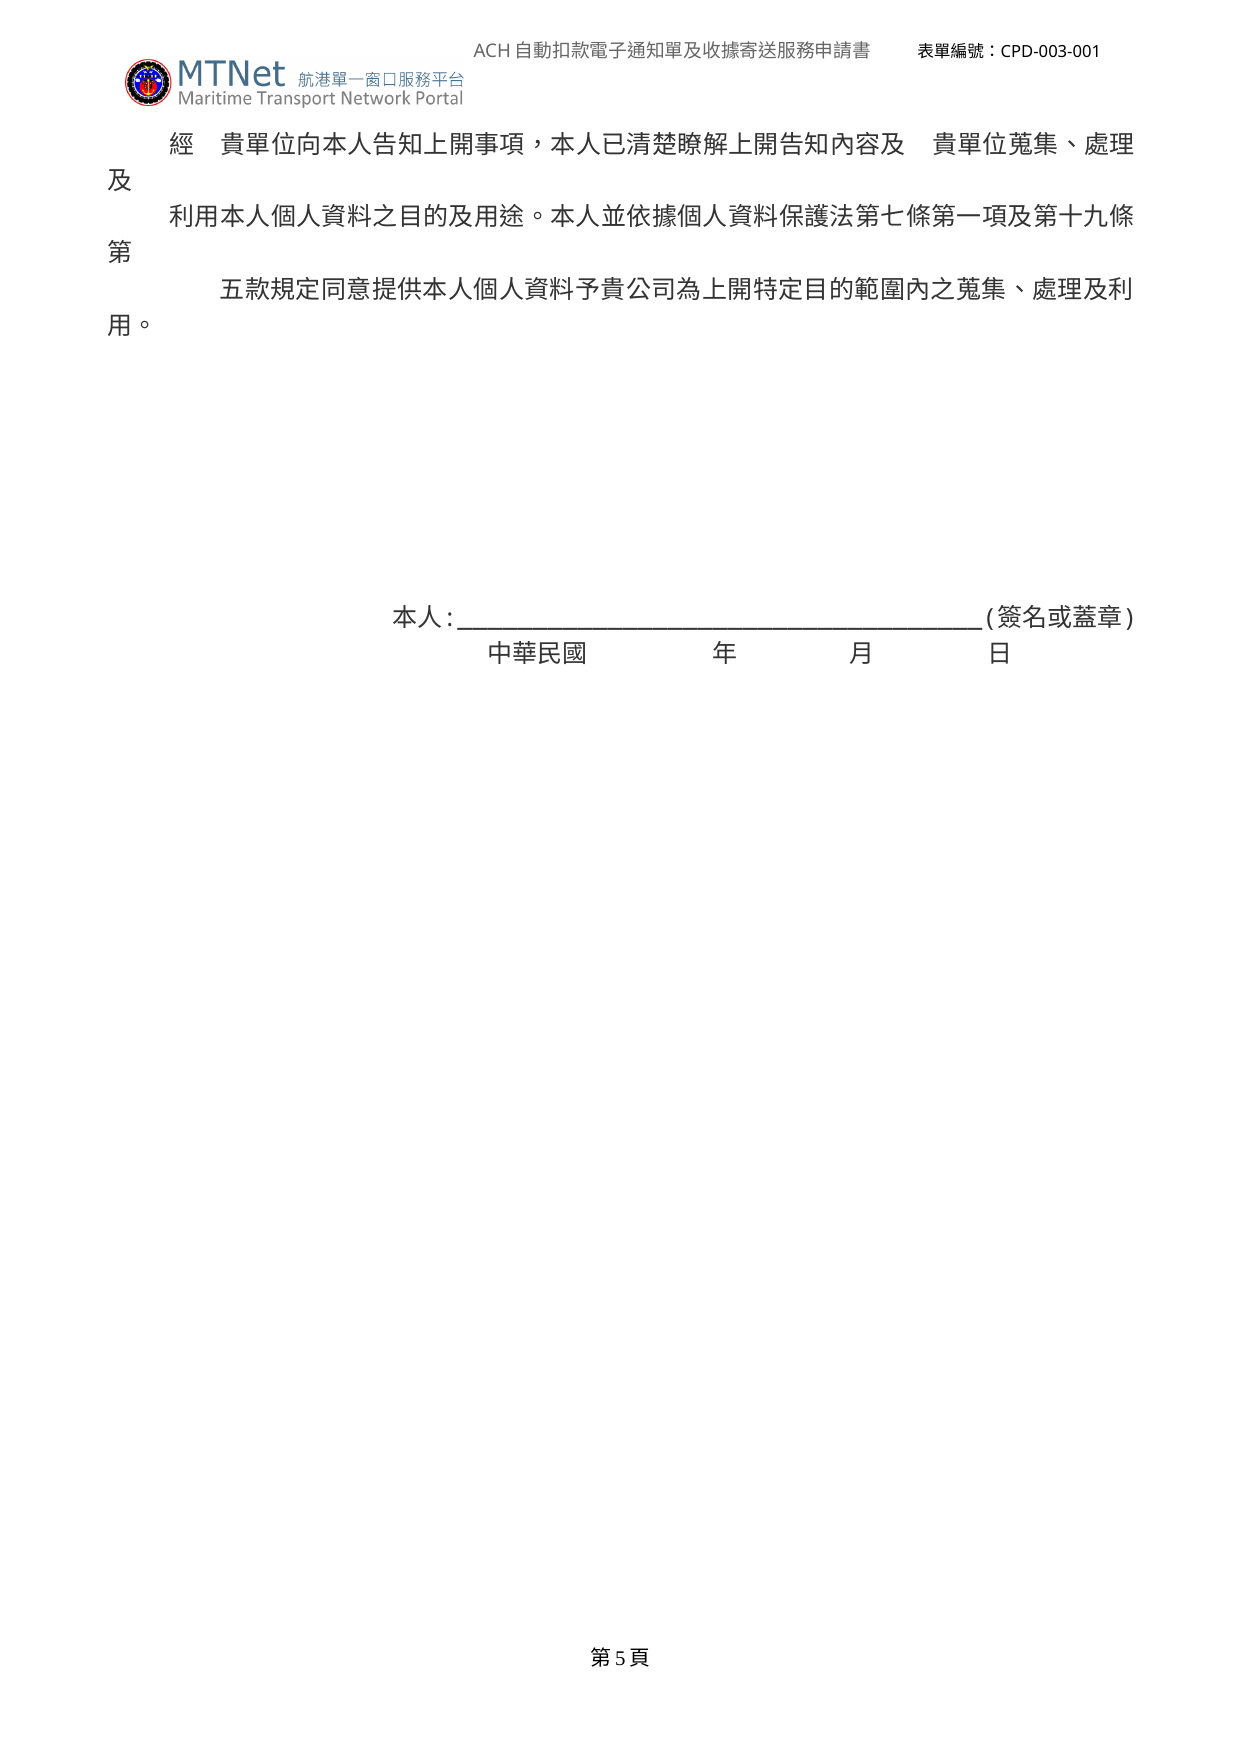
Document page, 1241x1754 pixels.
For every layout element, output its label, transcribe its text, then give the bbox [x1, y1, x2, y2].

text 利用本人個人資料之目的及用途。本人並依據個人資料保護法第七條第一項及第十九條第 [107, 197, 1137, 269]
text 五款規定同意提供本人個人資料予貴公司為上開特定目的範圍內之蒐集、處理及利用。 [107, 269, 1137, 342]
text 中華民國 年 月 日 [107, 633, 1012, 670]
text 本人:___________________________________(簽名或蓋章) [107, 597, 1137, 633]
text 經 貴單位向本人告知上開事項，本人已清楚瞭解上開告知內容及 貴單位蒐集、處理及 [107, 124, 1137, 197]
